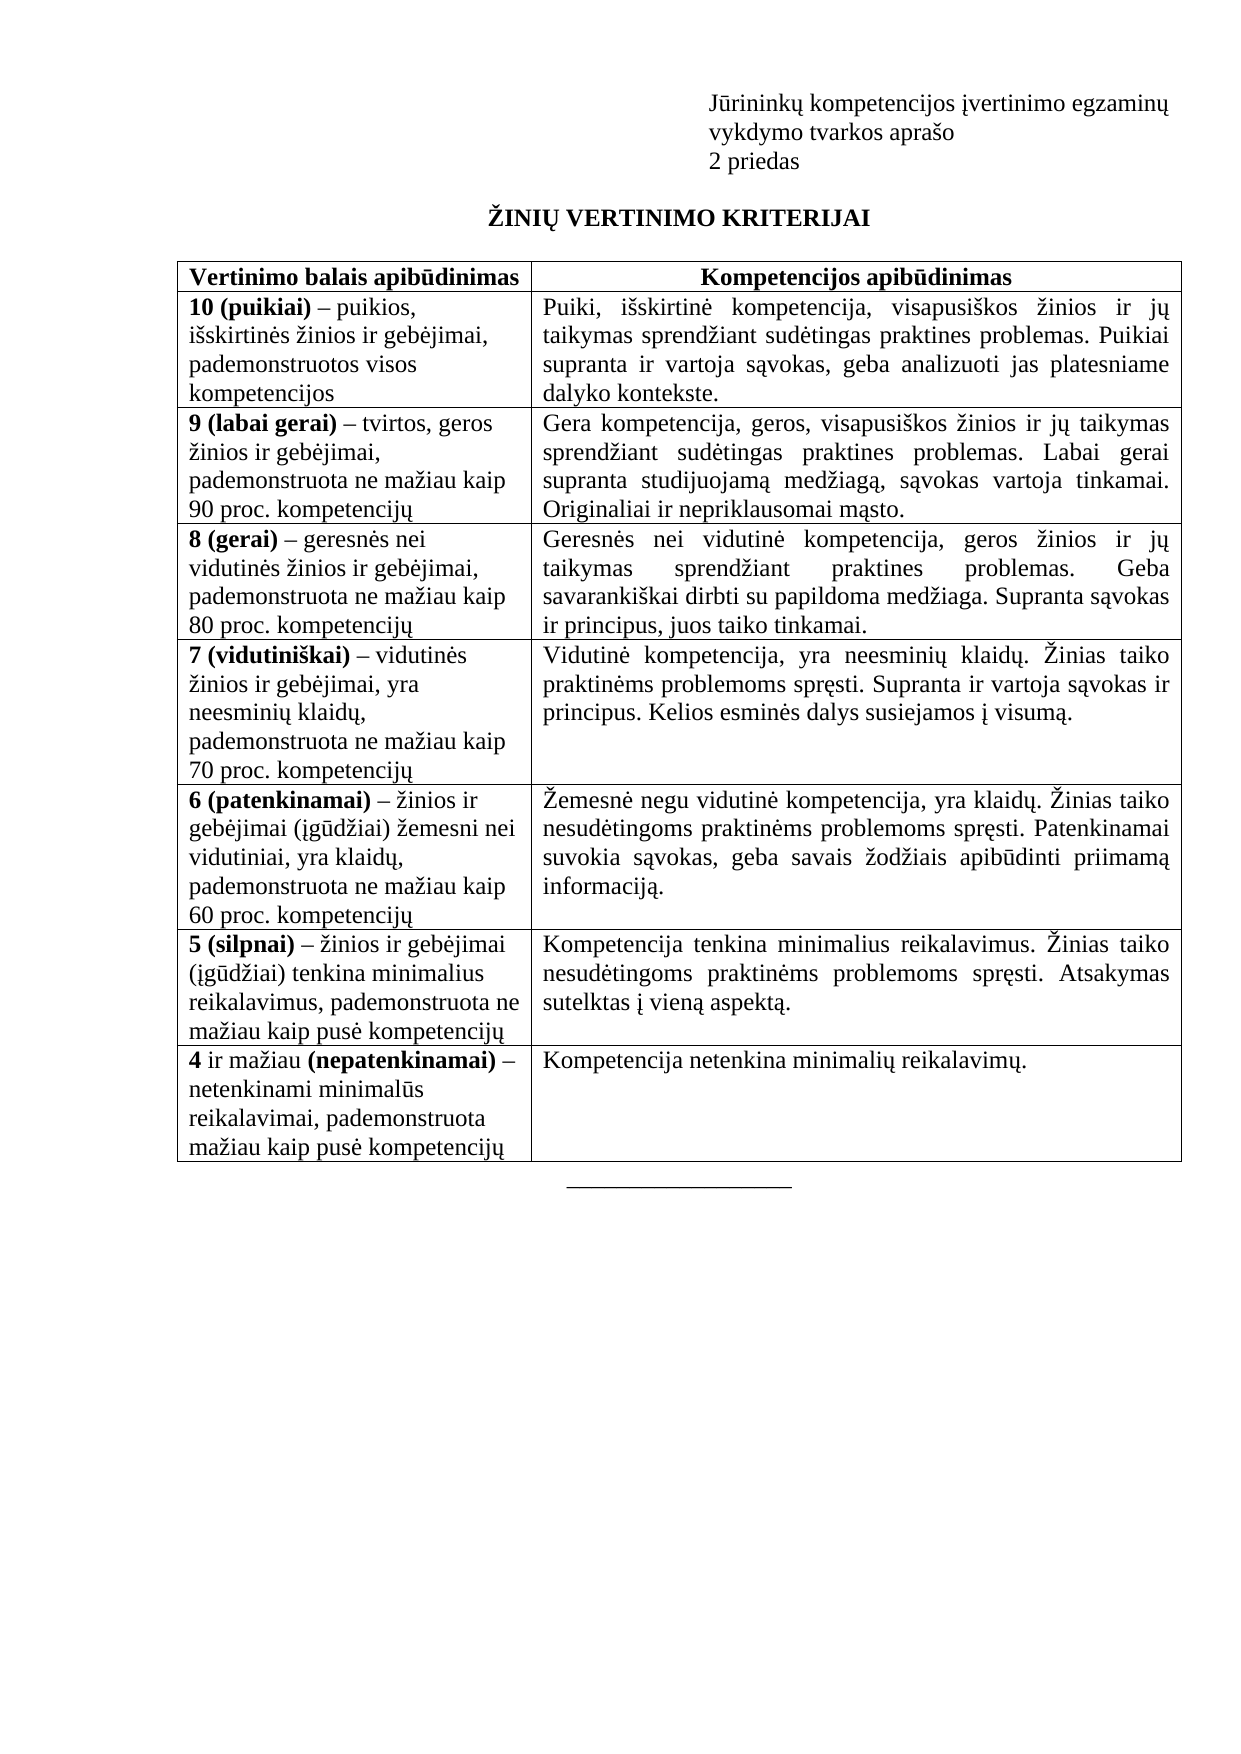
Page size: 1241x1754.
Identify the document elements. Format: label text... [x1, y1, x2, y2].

table_cell 7 (vidutiniškai) – vidutinės žinios ir gebėjimai, yra neesminių klaidų, pademonstruota ne mažiau kaip 70 proc. kompetencijų [178, 640, 531, 784]
table_cell Gera kompetencija, geros, visapusiškos žinios ir jų taikymas sprendžiant sudėtingas praktines problemas. Labai gerai supranta studijuojamą medžiagą, sąvokas vartoja tinkamai. Originaliai ir nepriklausomai mąsto. [532, 408, 1181, 523]
table_cell 9 (labai gerai) – tvirtos, geros žinios ir gebėjimai, pademonstruota ne mažiau kaip 90 proc. kompetencijų [178, 408, 531, 523]
text ŽINIŲ VERTINIMO KRITERIJAI [177, 203, 1181, 232]
table_cell 10 (puikiai) – puikios, išskirtinės žinios ir gebėjimai, pademonstruotos visos kompetencijos [178, 292, 531, 407]
text __________________ [177, 1162, 1181, 1190]
table_cell Puiki, išskirtinė kompetencija, visapusiškos žinios ir jų taikymas sprendžiant sudėtingas praktines problemas. Puikiai supranta ir vartoja sąvokas, geba analizuoti jas platesniame dalyko kontekste. [532, 292, 1181, 407]
table_cell 4 ir mažiau (nepatenkinamai) – netenkinami minimalūs reikalavimai, pademonstruota mažiau kaip pusė kompetencijų [178, 1046, 531, 1161]
table_cell 8 (gerai) – geresnės nei vidutinės žinios ir gebėjimai, pademonstruota ne mažiau kaip 80 proc. kompetencijų [178, 524, 531, 639]
table_cell Geresnės nei vidutinė kompetencija, geros žinios ir jų taikymas sprendžiant praktines problemas. Geba savarankiškai dirbti su papildoma medžiaga. Supranta sąvokas ir principus, juos taiko tinkamai. [532, 524, 1181, 639]
table_header Kompetencijos apibūdinimas [532, 262, 1181, 291]
table_cell Kompetencija tenkina minimalius reikalavimus. Žinias taiko nesudėtingoms praktinėms problemoms spręsti. Atsakymas sutelktas į vieną aspektą. [532, 930, 1181, 1044]
table_cell 5 (silpnai) – žinios ir gebėjimai (įgūdžiai) tenkina minimalius reikalavimus, pademonstruota ne mažiau kaip pusė kompetencijų [178, 930, 531, 1044]
text Jūrininkų kompetencijos įvertinimo egzaminų [709, 88, 1181, 117]
table_cell Vidutinė kompetencija, yra neesminių klaidų. Žinias taiko praktinėms problemoms spręsti. Supranta ir vartoja sąvokas ir principus. Kelios esminės dalys susiejamos į visumą. [532, 640, 1181, 784]
text vykdymo tvarkos aprašo [709, 117, 1181, 146]
table_header Vertinimo balais apibūdinimas [178, 262, 531, 291]
text 2 priedas [709, 146, 1181, 175]
table_cell Žemesnė negu vidutinė kompetencija, yra klaidų. Žinias taiko nesudėtingoms praktinėms problemoms spręsti. Patenkinamai suvokia sąvokas, geba savais žodžiais apibūdinti priimamą informaciją. [532, 785, 1181, 928]
table_cell 6 (patenkinamai) – žinios ir gebėjimai (įgūdžiai) žemesni nei vidutiniai, yra klaidų, pademonstruota ne mažiau kaip 60 proc. kompetencijų [178, 785, 531, 928]
table_cell Kompetencija netenkina minimalių reikalavimų. [532, 1046, 1181, 1161]
